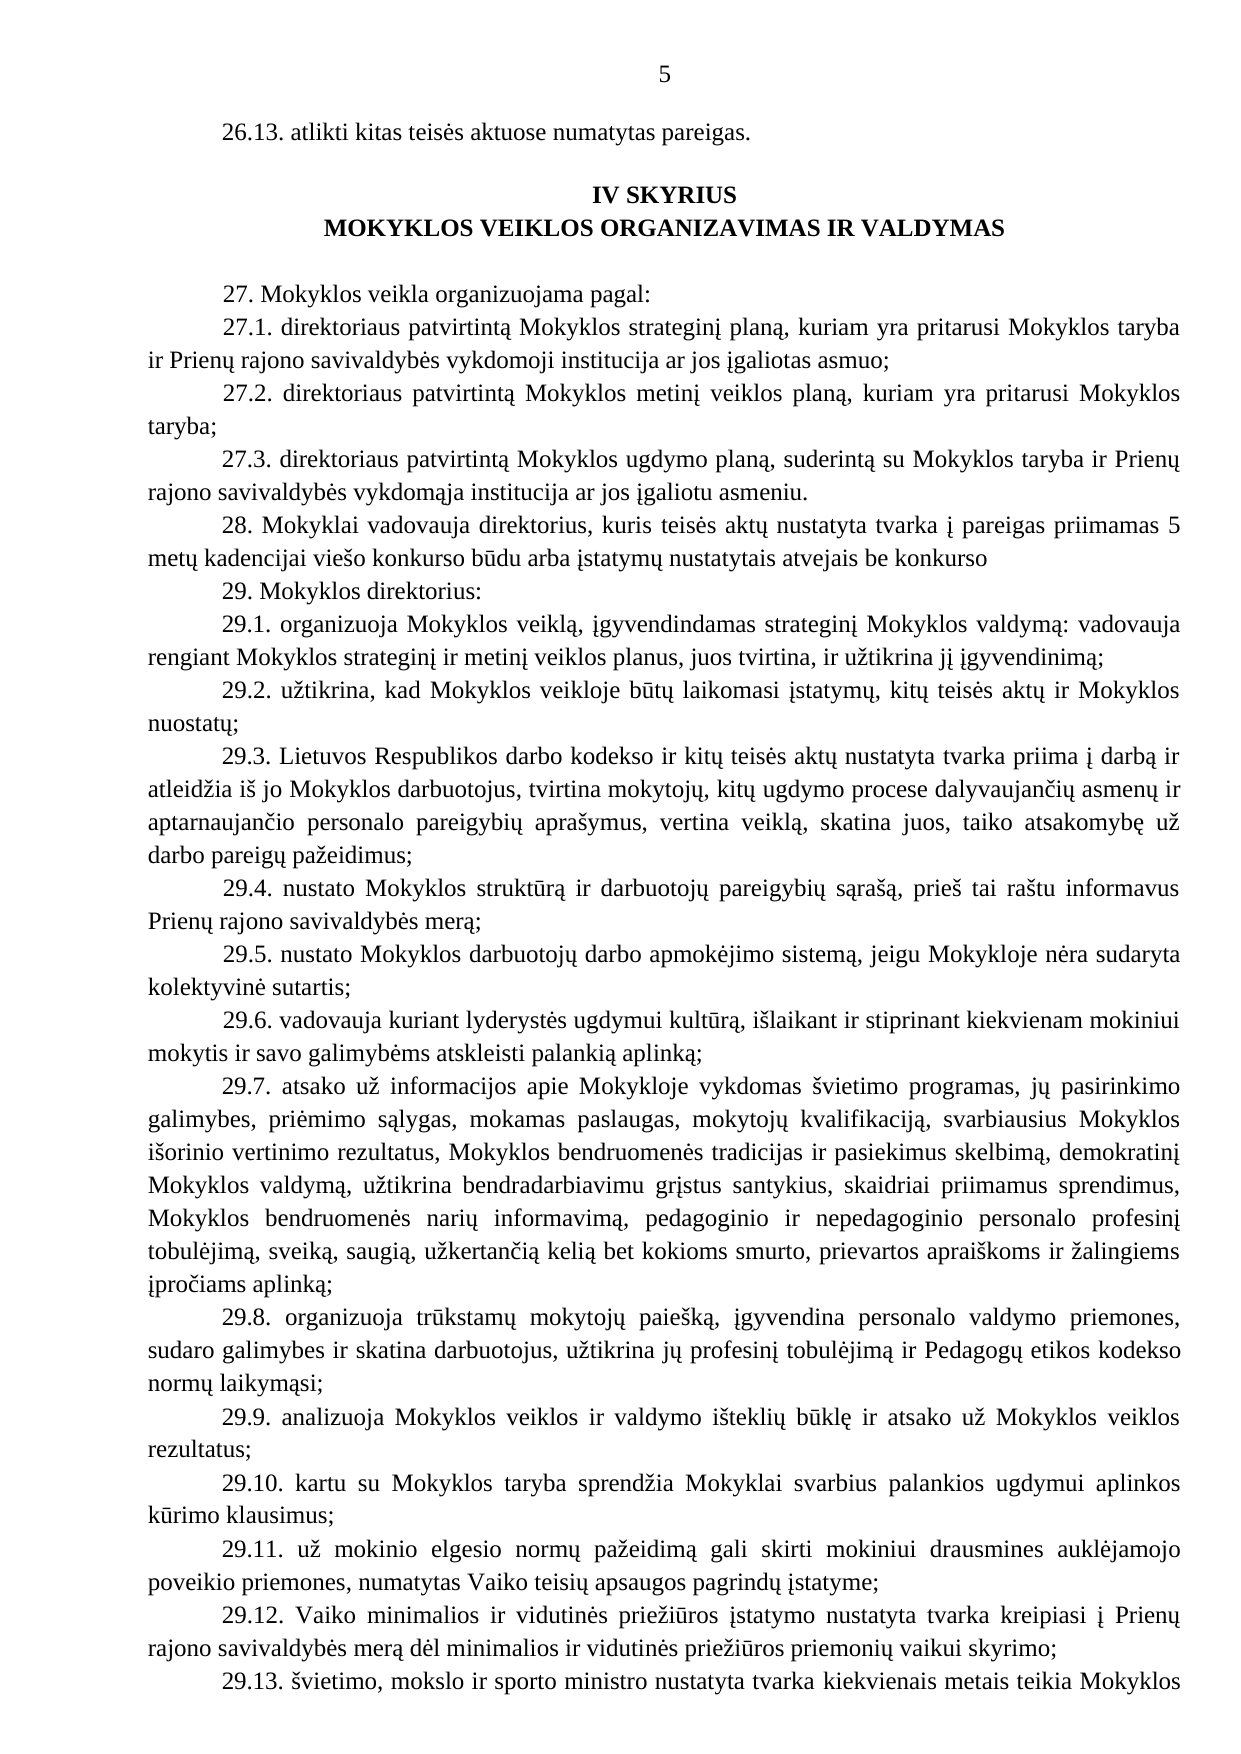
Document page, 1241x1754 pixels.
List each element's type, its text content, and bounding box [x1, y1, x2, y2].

text 29.9. analizuoja Mokyklos veiklos ir valdymo išteklių būklę ir atsako už Mokyklos veiklos rezultatus; [148, 1402, 1181, 1463]
text 29.8. organizuoja trūkstamų mokytojų paiešką, įgyvendina personalo valdymo priemones, sudaro galimybes ir skatina darbuotojus, užtikrina jų profesinį tobulėjimą ir Pedagogų etikos kodekso normų laikymąsi; [148, 1302, 1181, 1397]
text 27. Mokyklos veikla organizuojama pagal: [148, 279, 1181, 308]
text 29.2. užtikrina, kad Mokyklos veikloje būtų laikomasi įstatymų, kitų teisės aktų ir Mokyklos nuostatų; [148, 675, 1181, 737]
text 29.12. Vaiko minimalios ir vidutinės priežiūros įstatymo nustatyta tvarka kreipiasi į Prienų rajono savivaldybės merą dėl minimalios ir vidutinės priežiūros priemonių vaikui skyrimo; [148, 1600, 1181, 1661]
text 26.13. atlikti kitas teisės aktuose numatytas pareigas. [148, 117, 1181, 145]
text 29.11. už mokinio elgesio normų pažeidimą gali skirti mokiniui drausmines auklėjamojo poveikio priemones, numatytas Vaiko teisių apsaugos pagrindų įstatyme; [148, 1534, 1181, 1595]
text 27.1. direktoriaus patvirtintą Mokyklos strateginį planą, kuriam yra pritarusi Mokyklos taryba ir Prienų rajono savivaldybės vykdomoji institucija ar jos įgaliotas asmuo; [148, 312, 1181, 374]
text 29.5. nustato Mokyklos darbuotojų darbo apmokėjimo sistemą, jeigu Mokykloje nėra sudaryta kolektyvinė sutartis; [148, 939, 1181, 1001]
text IV SKYRIUS [148, 180, 1181, 208]
text 28. Mokyklai vadovauja direktorius, kuris teisės aktų nustatyta tvarka į pareigas priimamas 5 metų kadencijai viešo konkurso būdu arba įstatymų nustatytais atvejais be konkurso [148, 510, 1181, 572]
text 29.4. nustato Mokyklos struktūrą ir darbuotojų pareigybių sąrašą, prieš tai raštu informavus Prienų rajono savivaldybės merą; [148, 873, 1181, 935]
text 29.10. kartu su Mokyklos taryba sprendžia Mokyklai svarbius palankios ugdymui aplinkos kūrimo klausimus; [148, 1468, 1181, 1529]
text MOKYKLOS VEIKLOS ORGANIZAVIMAS IR VALDYMAS [148, 213, 1181, 242]
text 27.3. direktoriaus patvirtintą Mokyklos ugdymo planą, suderintą su Mokyklos taryba ir Prienų rajono savivaldybės vykdomąja institucija ar jos įgaliotu asmeniu. [148, 444, 1181, 506]
text 29.7. atsako už informacijos apie Mokykloje vykdomas švietimo programas, jų pasirinkimo galimybes, priėmimo sąlygas, mokamas paslaugas, mokytojų kvalifikaciją, svarbiausius Mokyklos išorinio vertinimo rezultatus, Mokyklos bendruomenės tradicijas ir pasiekimus skelbimą, demokratinį Mokyklos valdymą, užtikrina bendradarbiavimu grįstus santykius, skaidriai priimamus sprendimus, Mokyklos bendruomenės narių informavimą, pedagoginio ir nepedagoginio personalo profesinį tobulėjimą, sveiką, saugią, užkertančią kelią bet kokioms smurto, prievartos apraiškoms ir žalingiems įpročiams aplinką; [148, 1071, 1181, 1298]
text 29.13. švietimo, mokslo ir sporto ministro nustatyta tvarka kiekvienais metais teikia Mokyklos [148, 1666, 1181, 1694]
text 27.2. direktoriaus patvirtintą Mokyklos metinį veiklos planą, kuriam yra pritarusi Mokyklos taryba; [148, 378, 1181, 440]
text 29. Mokyklos direktorius: [148, 576, 1181, 605]
text 29.3. Lietuvos Respublikos darbo kodekso ir kitų teisės aktų nustatyta tvarka priima į darbą ir atleidžia iš jo Mokyklos darbuotojus, tvirtina mokytojų, kitų ugdymo procese dalyvaujančių asmenų ir aptarnaujančio personalo pareigybių aprašymus, vertina veiklą, skatina juos, taiko atsakomybę už darbo pareigų pažeidimus; [148, 741, 1181, 869]
text 29.1. organizuoja Mokyklos veiklą, įgyvendindamas strateginį Mokyklos valdymą: vadovauja rengiant Mokyklos strateginį ir metinį veiklos planus, juos tvirtina, ir užtikrina jį įgyvendinimą; [148, 609, 1181, 671]
text 29.6. vadovauja kuriant lyderystės ugdymui kultūrą, išlaikant ir stiprinant kiekvienam mokiniui mokytis ir savo galimybėms atskleisti palankią aplinką; [148, 1005, 1181, 1067]
